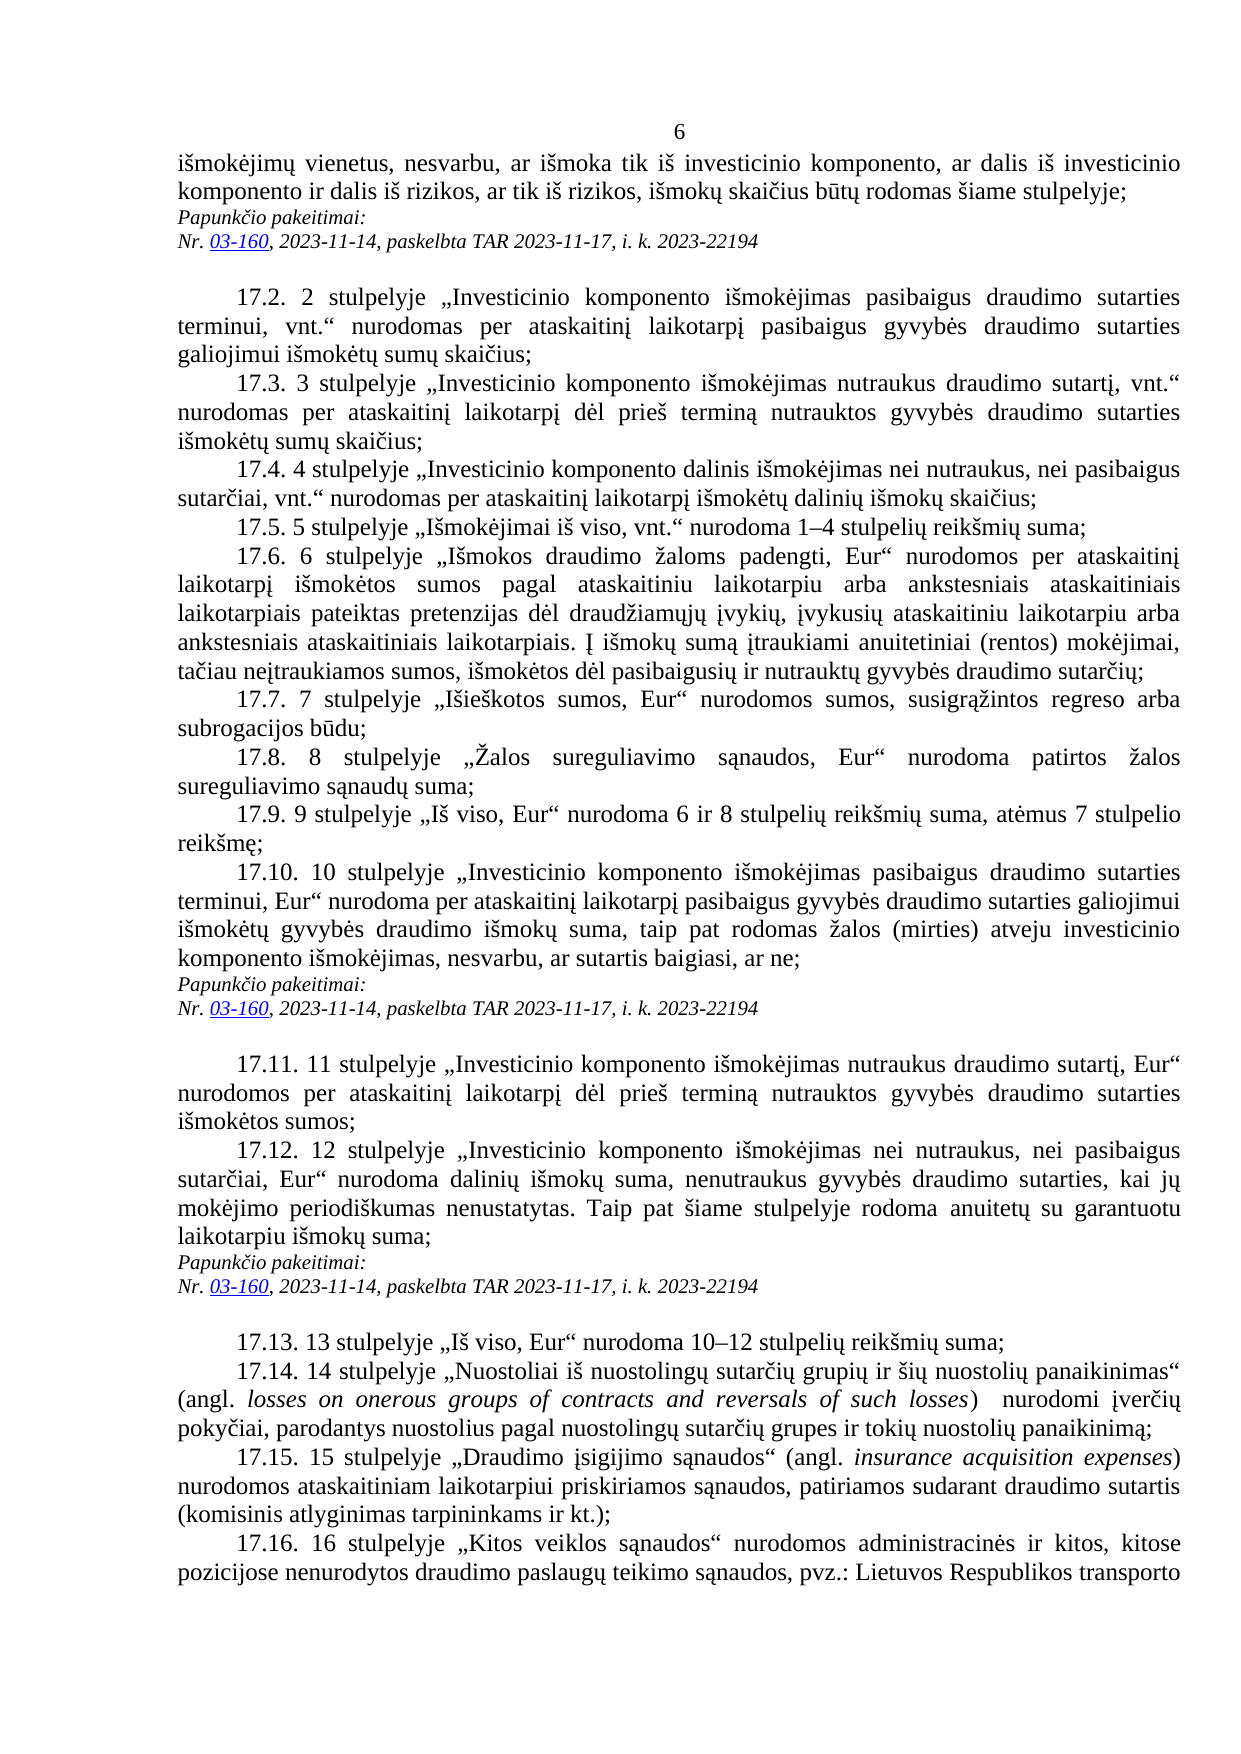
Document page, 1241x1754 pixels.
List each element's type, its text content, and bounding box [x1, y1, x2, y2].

text 17.5. 5 stulpelyje „Išmokėjimai iš viso, vnt.“ nurodoma 1–4 stulpelių reikšmių suma; [177, 512, 1181, 541]
text 17.16. 16 stulpelyje „Kitos veiklos sąnaudos“ nurodomos administracinės ir kitos, kitose pozicijose nenurodytos draudimo paslaugų teikimo sąnaudos, pvz.: Lietuvos Respublikos transporto [177, 1528, 1181, 1586]
text 17.9. 9 stulpelyje „Iš viso, Eur“ nurodoma 6 ir 8 stulpelių reikšmių suma, atėmus 7 stulpelio reikšmę; [177, 799, 1181, 857]
text 17.15. 15 stulpelyje „Draudimo įsigijimo sąnaudos“ (angl. insurance acquisition expenses) nurodomos ataskaitiniam laikotarpiui priskiriamos sąnaudos, patiriamos sudarant draudimo sutartis (komisinis atlyginimas tarpininkams ir kt.); [177, 1442, 1181, 1528]
text 17.7. 7 stulpelyje „Išieškotos sumos, Eur“ nurodomos sumos, susigrąžintos regreso arba subrogacijos būdu; [177, 684, 1181, 742]
text 17.10. 10 stulpelyje „Investicinio komponento išmokėjimas pasibaigus draudimo sutarties terminui, Eur“ nurodoma per ataskaitinį laikotarpį pasibaigus gyvybės draudimo sutarties galiojimui išmokėtų gyvybės draudimo išmokų suma, taip pat rodomas žalos (mirties) atveju investicinio komponento išmokėjimas, nesvarbu, ar sutartis baigiasi, ar ne; [177, 857, 1181, 972]
text Nr. 03-160, 2023-11-14, paskelbta TAR 2023-11-17, i. k. 2023-22194 [177, 996, 1181, 1020]
text Nr. 03-160, 2023-11-14, paskelbta TAR 2023-11-17, i. k. 2023-22194 [177, 1274, 1181, 1298]
text 17.13. 13 stulpelyje „Iš viso, Eur“ nurodoma 10–12 stulpelių reikšmių suma; [177, 1327, 1181, 1356]
text Nr. 03-160, 2023-11-14, paskelbta TAR 2023-11-17, i. k. 2023-22194 [177, 229, 1181, 253]
text 17.8. 8 stulpelyje „Žalos sureguliavimo sąnaudos, Eur“ nurodoma patirtos žalos sureguliavimo sąnaudų suma; [177, 742, 1181, 799]
text 17.11. 11 stulpelyje „Investicinio komponento išmokėjimas nutraukus draudimo sutartį, Eur“ nurodomos per ataskaitinį laikotarpį dėl prieš terminą nutrauktos gyvybės draudimo sutarties išmokėtos sumos; [177, 1049, 1181, 1135]
text išmokėjimų vienetus, nesvarbu, ar išmoka tik iš investicinio komponento, ar dalis iš investicinio komponento ir dalis iš rizikos, ar tik iš rizikos, išmokų skaičius būtų rodomas šiame stulpelyje; [177, 148, 1181, 205]
text 17.4. 4 stulpelyje „Investicinio komponento dalinis išmokėjimas nei nutraukus, nei pasibaigus sutarčiai, vnt.“ nurodomas per ataskaitinį laikotarpį išmokėtų dalinių išmokų skaičius; [177, 454, 1181, 512]
text Papunkčio pakeitimai: [177, 1250, 1181, 1274]
text Papunkčio pakeitimai: [177, 972, 1181, 996]
text 17.2. 2 stulpelyje „Investicinio komponento išmokėjimas pasibaigus draudimo sutarties terminui, vnt.“ nurodomas per ataskaitinį laikotarpį pasibaigus gyvybės draudimo sutarties galiojimui išmokėtų sumų skaičius; [177, 282, 1181, 368]
text 17.3. 3 stulpelyje „Investicinio komponento išmokėjimas nutraukus draudimo sutartį, vnt.“ nurodomas per ataskaitinį laikotarpį dėl prieš terminą nutrauktos gyvybės draudimo sutarties išmokėtų sumų skaičius; [177, 368, 1181, 454]
text 17.14. 14 stulpelyje „Nuostoliai iš nuostolingų sutarčių grupių ir šių nuostolių panaikinimas“ (angl. losses on onerous groups of contracts and reversals of such losses) nurodomi įverčių pokyčiai, parodantys nuostolius pagal nuostolingų sutarčių grupes ir tokių nuostolių panaikinimą; [177, 1356, 1181, 1442]
text 17.12. 12 stulpelyje „Investicinio komponento išmokėjimas nei nutraukus, nei pasibaigus sutarčiai, Eur“ nurodoma dalinių išmokų suma, nenutraukus gyvybės draudimo sutarties, kai jų mokėjimo periodiškumas nenustatytas. Taip pat šiame stulpelyje rodoma anuitetų su garantuotu laikotarpiu išmokų suma; [177, 1135, 1181, 1250]
text Papunkčio pakeitimai: [177, 205, 1181, 229]
text 17.6. 6 stulpelyje „Išmokos draudimo žaloms padengti, Eur“ nurodomos per ataskaitinį laikotarpį išmokėtos sumos pagal ataskaitiniu laikotarpiu arba ankstesniais ataskaitiniais laikotarpiais pateiktas pretenzijas dėl draudžiamųjų įvykių, įvykusių ataskaitiniu laikotarpiu arba ankstesniais ataskaitiniais laikotarpiais. Į išmokų sumą įtraukiami anuitetiniai (rentos) mokėjimai, tačiau neįtraukiamos sumos, išmokėtos dėl pasibaigusių ir nutrauktų gyvybės draudimo sutarčių; [177, 541, 1181, 684]
